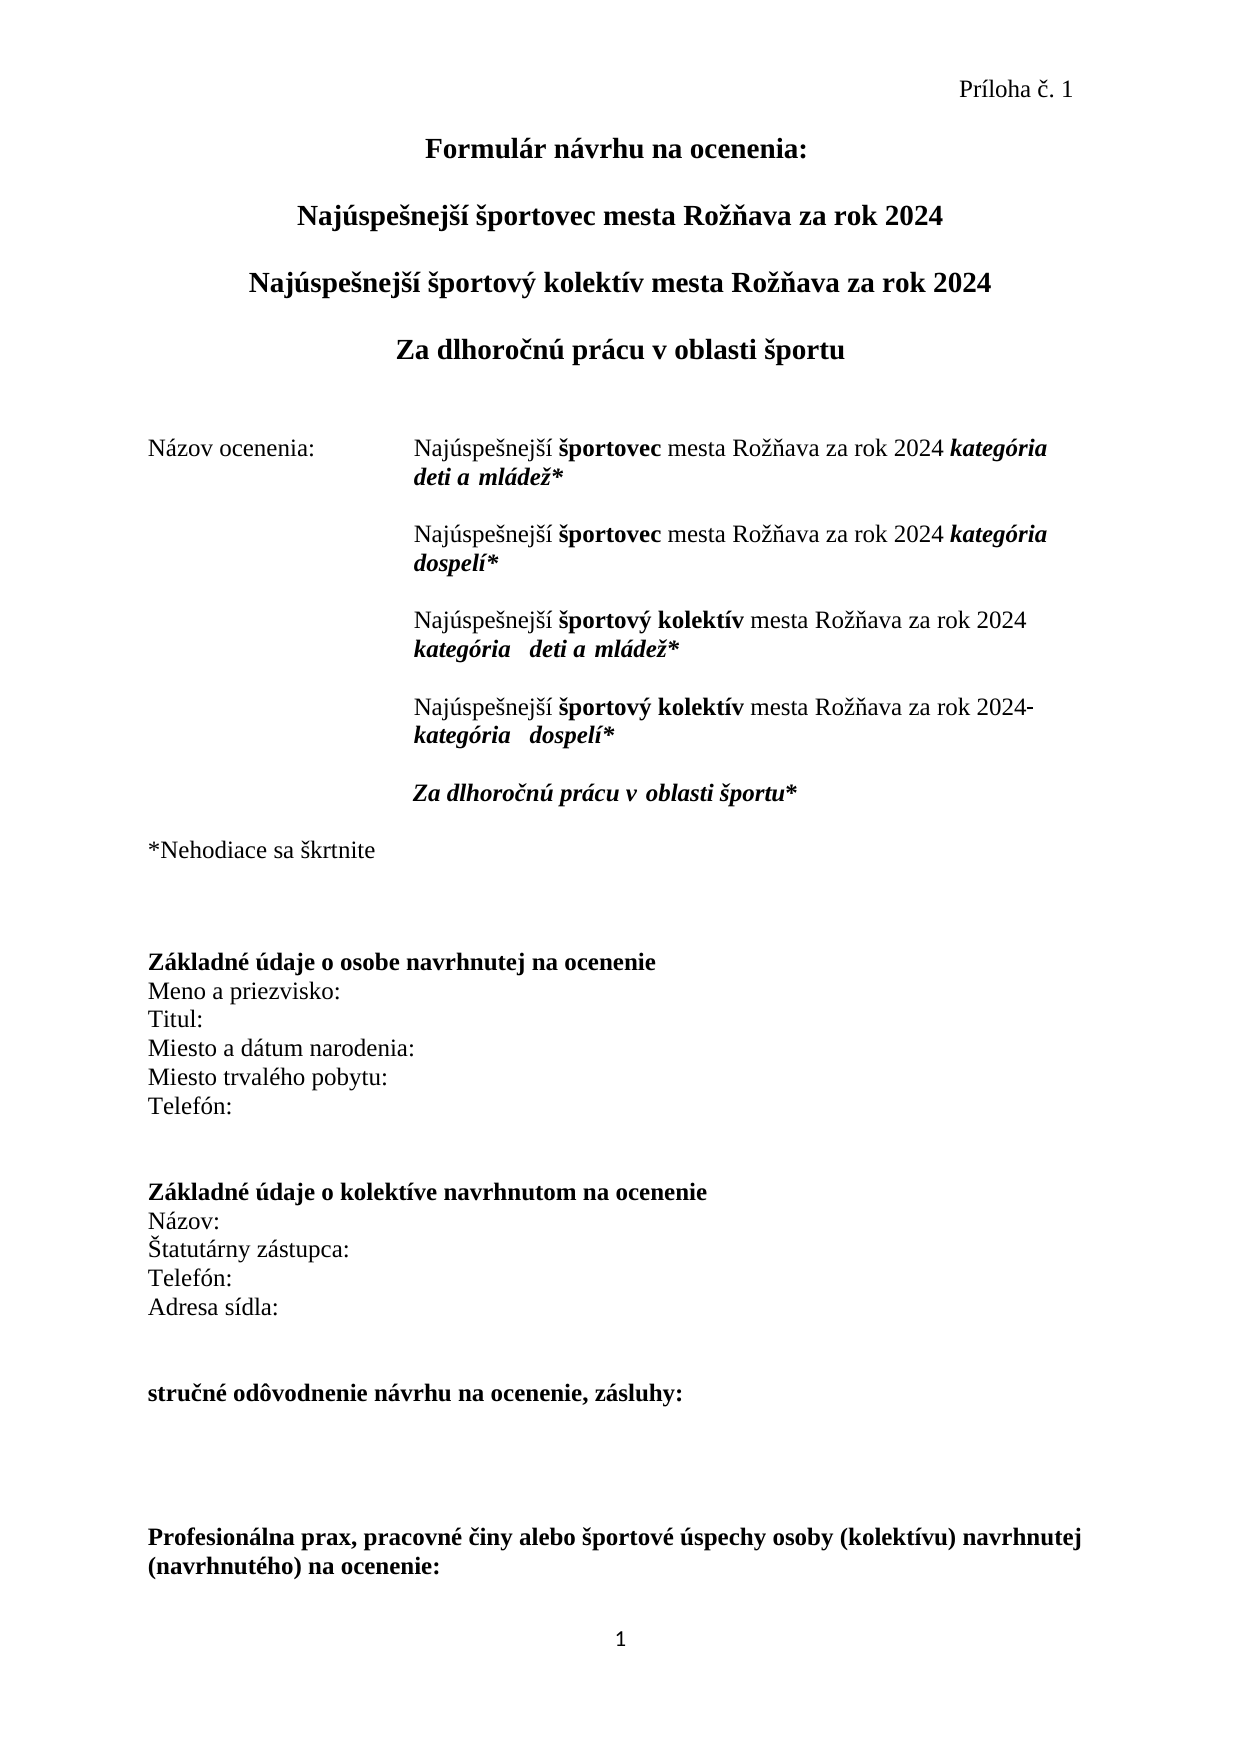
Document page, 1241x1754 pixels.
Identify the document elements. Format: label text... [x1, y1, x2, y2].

text Miesto a dátum narodenia: [148, 1033, 1093, 1062]
text Meno a priezvisko: [148, 976, 1093, 1004]
text Najúspešnejší športový kolektív mesta Rožňava za rok 2024 kategória deti a mládež* [413, 606, 1093, 663]
text (navrhnutého) na ocenenie: [148, 1551, 1093, 1579]
text Telefón: [148, 1091, 1093, 1119]
text Formulár návrhu na ocenenia: [148, 131, 1093, 165]
text Štatutárny zástupca: [148, 1234, 1093, 1263]
text Najúspešnejší športovec mesta Rožňava za rok 2024 [148, 198, 1093, 232]
text *Nehodiace sa škrtnite [148, 836, 1093, 864]
text Príloha č. 1 [885, 74, 1093, 102]
text Názov ocenenia: Najúspešnejší športovec mesta Rožňava za rok 2024 kategória deti a mládež* [148, 433, 1093, 491]
text stručné odôvodnenie návrhu na ocenenie, zásluhy: [148, 1378, 1093, 1407]
text Názov: [148, 1206, 1093, 1234]
text Titul: [148, 1004, 1093, 1033]
text Najúspešnejší športový kolektív mesta Rožňava za rok 2024 kategória dospelí* [413, 692, 1093, 749]
text Za dlhoročnú prácu v oblasti športu* [148, 778, 1093, 807]
text Adresa sídla: [148, 1292, 1093, 1321]
text Najúspešnejší športový kolektív mesta Rožňava za rok 2024 [148, 265, 1093, 299]
text Telefón: [148, 1263, 1093, 1292]
text Najúspešnejší športovec mesta Rožňava za rok 2024 kategória dospelí* [413, 519, 1093, 577]
text Základné údaje o kolektíve navrhnutom na ocenenie [148, 1177, 1093, 1206]
text Profesionálna prax, pracovné činy alebo športové úspechy osoby (kolektívu) navrhnutej [148, 1522, 1093, 1551]
text Za dlhoročnú prácu v oblasti športu [148, 332, 1093, 366]
text Základné údaje o osobe navrhnutej na ocenenie [148, 947, 1093, 976]
text Miesto trvalého pobytu: [148, 1062, 1093, 1091]
